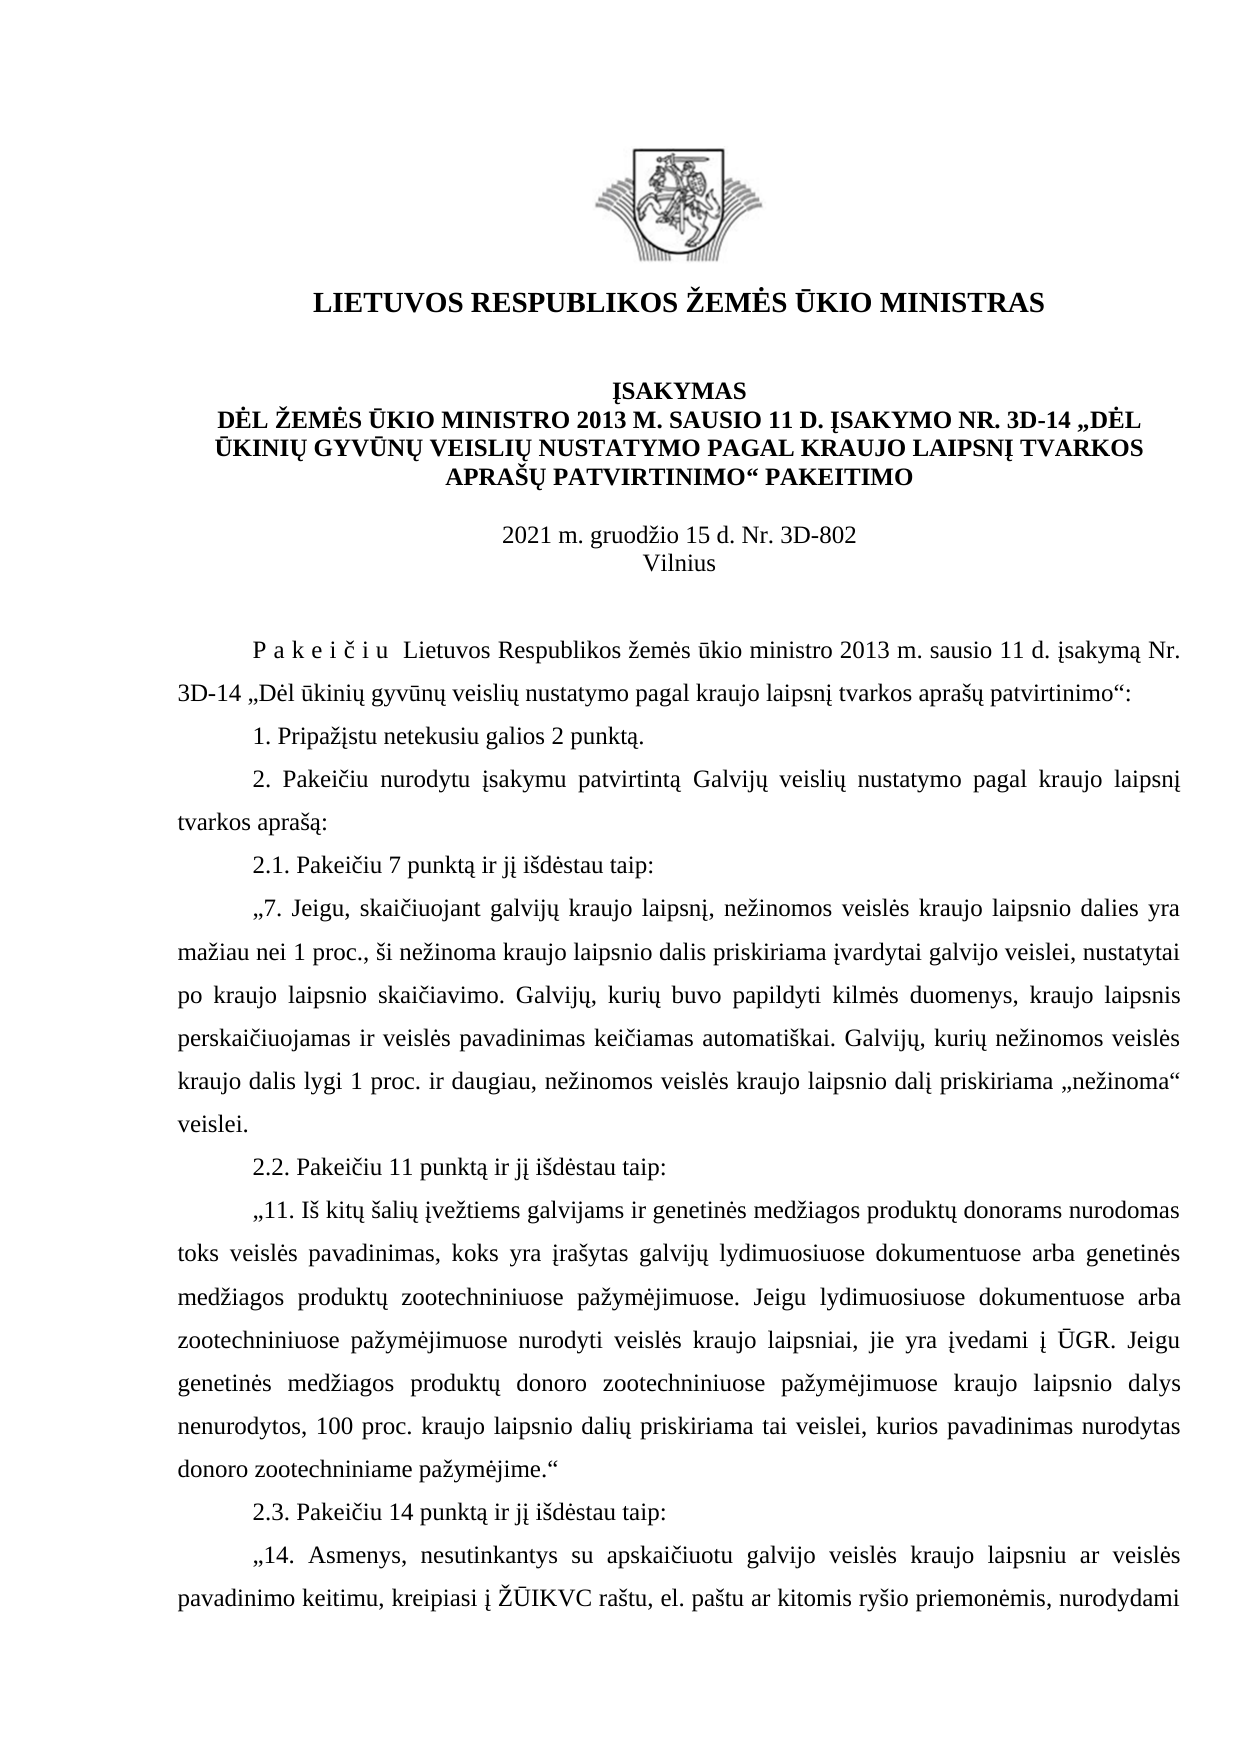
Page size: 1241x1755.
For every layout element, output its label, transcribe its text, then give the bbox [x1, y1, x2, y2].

text ĮSAKYMAS [177, 376, 1181, 405]
text „14. Asmenys, nesutinkantys su apskaičiuotu galvijo veislės kraujo laipsniu ar veislės pavadinimo keitimu, kreipiasi į ŽŪIKVC raštu, el. paštu ar kitomis ryšio priemonėmis, nurodydami [177, 1540, 1181, 1612]
text „7. Jeigu, skaičiuojant galvijų kraujo laipsnį, nežinomos veislės kraujo laipsnio dalies yra mažiau nei 1 proc., ši nežinoma kraujo laipsnio dalis priskiriama įvardytai galvijo veislei, nustatytai po kraujo laipsnio skaičiavimo. Galvijų, kurių buvo papildyti kilmės duomenys, kraujo laipsnis perskaičiuojamas ir veislės pavadinimas keičiamas automatiškai. Galvijų, kurių nežinomos veislės kraujo dalis lygi 1 proc. ir daugiau, nežinomos veislės kraujo laipsnio dalį priskiriama „nežinoma“ veislei. [177, 893, 1181, 1138]
text 1. Pripažįstu netekusiu galios 2 punktą. [177, 721, 1181, 750]
text P a k e i č i u Lietuvos Respublikos žemės ūkio ministro 2013 m. sausio 11 d. įsakymą Nr. 3D-14 „Dėl ūkinių gyvūnų veislių nustatymo pagal kraujo laipsnį tvarkos aprašų patvirtinimo“: [177, 635, 1181, 707]
text Vilnius [177, 548, 1181, 577]
text 2. Pakeičiu nurodytu įsakymu patvirtintą Galvijų veislių nustatymo pagal kraujo laipsnį tvarkos aprašą: [177, 764, 1181, 836]
text DĖL ŽEMĖS ŪKIO MINISTRO 2013 M. SAUSIO 11 D. ĮSAKYMO NR. 3D-14 „DĖL ŪKINIŲ GYVŪNŲ VEISLIŲ NUSTATYMO PAGAL KRAUJO LAIPSNĮ TVARKOS APRAŠŲ PATVIRTINIMO“ PAKEITIMO [177, 405, 1181, 491]
text 2.3. Pakeičiu 14 punktą ir jį išdėstau taip: [177, 1497, 1181, 1526]
text 2.1. Pakeičiu 7 punktą ir jį išdėstau taip: [177, 850, 1181, 879]
text 2021 m. gruodžio 15 d. Nr. 3D-802 [177, 520, 1181, 548]
text LIETUVOS RESPUBLIKOS ŽEMĖS ŪKIO MINISTRAS [177, 285, 1181, 318]
text 2.2. Pakeičiu 11 punktą ir jį išdėstau taip: [177, 1152, 1181, 1181]
text „11. Iš kitų šalių įvežtiems galvijams ir genetinės medžiagos produktų donorams nurodomas toks veislės pavadinimas, koks yra įrašytas galvijų lydimuosiuose dokumentuose arba genetinės medžiagos produktų zootechniniuose pažymėjimuose. Jeigu lydimuosiuose dokumentuose arba zootechniniuose pažymėjimuose nurodyti veislės kraujo laipsniai, jie yra įvedami į ŪGR. Jeigu genetinės medžiagos produktų donoro zootechniniuose pažymėjimuose kraujo laipsnio dalys nenurodytos, 100 proc. kraujo laipsnio dalių priskiriama tai veislei, kurios pavadinimas nurodytas donoro zootechniniame pažymėjime.“ [177, 1195, 1181, 1483]
